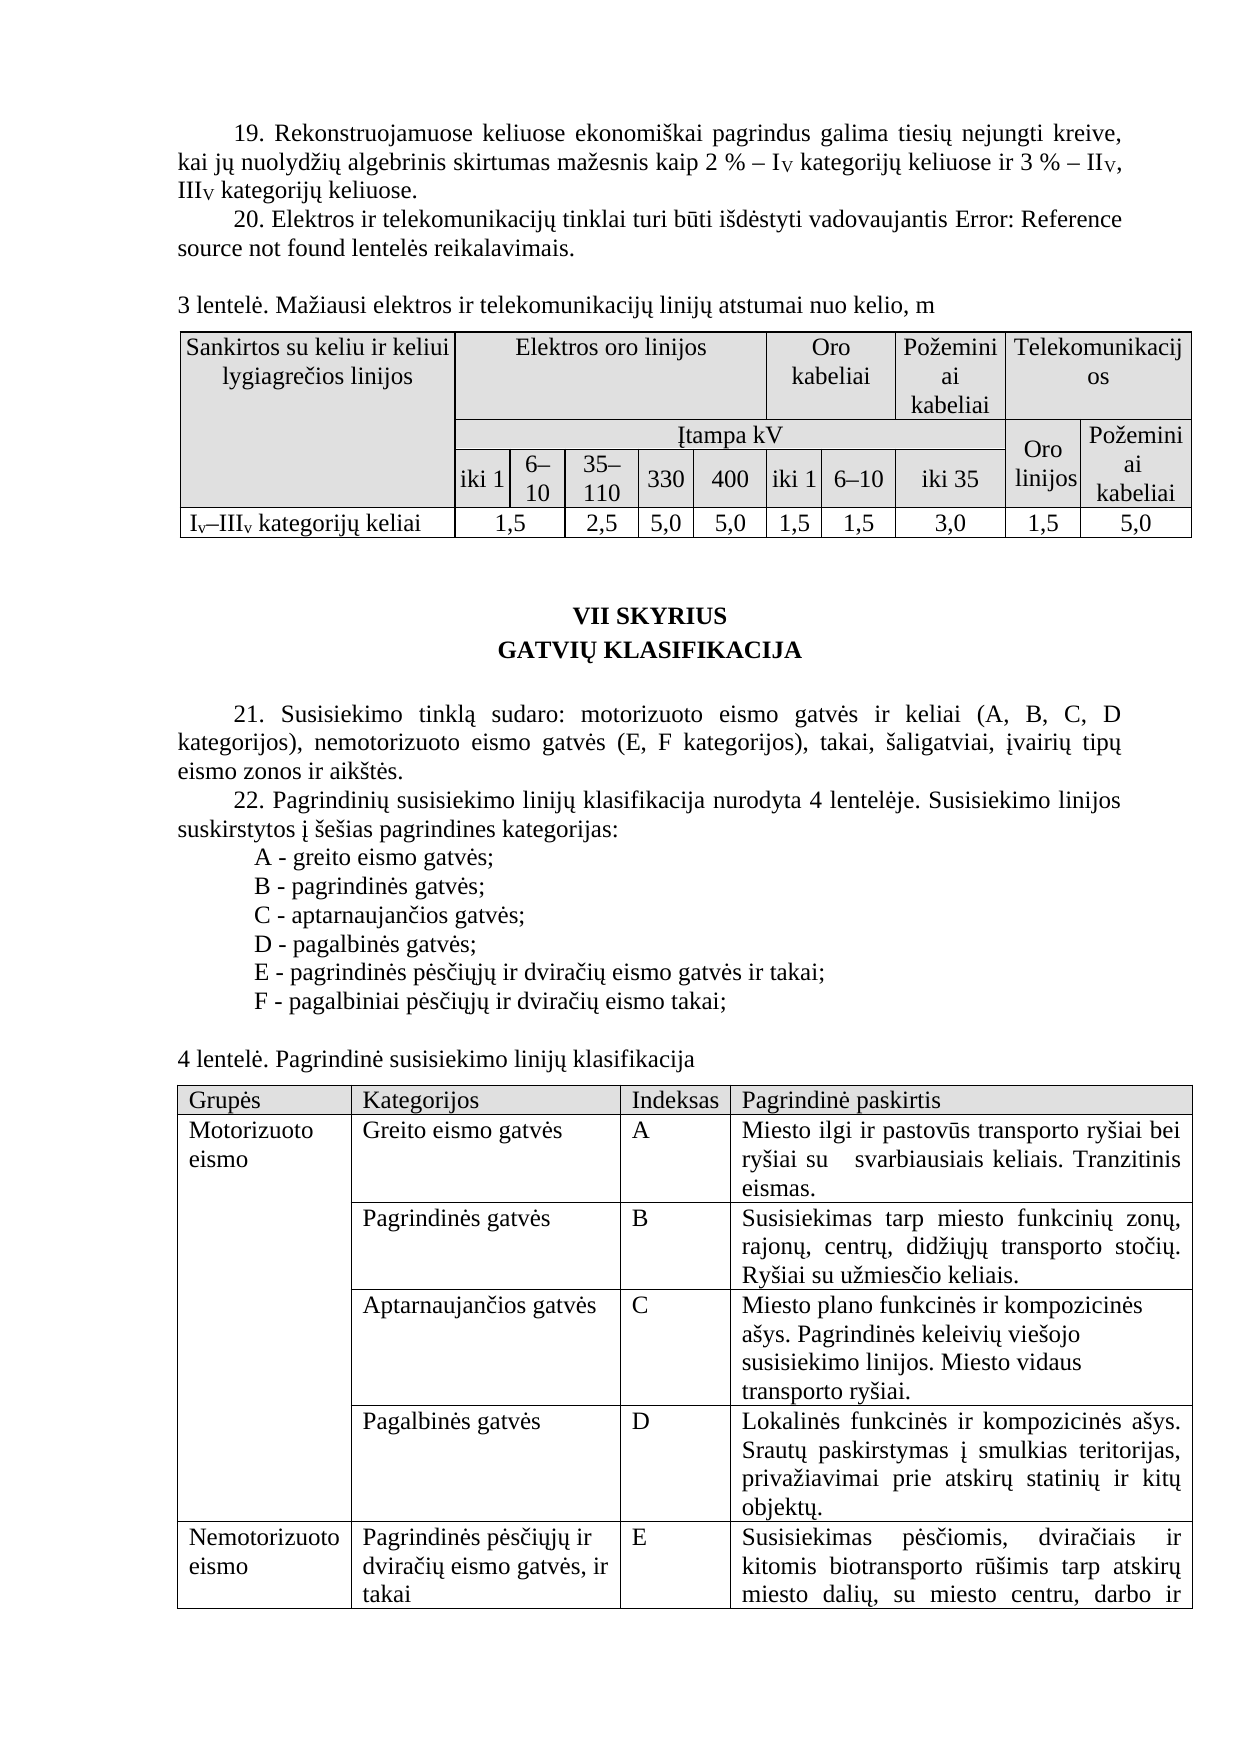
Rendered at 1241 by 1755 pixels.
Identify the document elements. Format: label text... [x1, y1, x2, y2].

table_cell E [621, 1522, 730, 1608]
text 20. Elektros ir telekomunikacijų tinklai turi būti išdėstyti vadovaujantis 3 lentelės reikalavimais. [177, 204, 1122, 262]
text 3 lentelė. Mažiausi elektros ir telekomunikacijų linijų atstumai nuo kelio, m [177, 291, 1122, 319]
table_cell 5,0 [639, 508, 693, 537]
table_cell 5,0 [694, 508, 766, 537]
table_cell 1,5 [456, 508, 564, 537]
table_cell 6–10 [822, 450, 895, 507]
table_cell 35–110 [566, 450, 638, 507]
table_header Kategorijos [352, 1086, 620, 1114]
table_cell Požeminiai kabeliai [1081, 420, 1191, 507]
table_header Elektros oro linijos [456, 333, 766, 419]
table_cell Aptarnaujančios gatvės [352, 1290, 620, 1405]
text B - pagrindinės gatvės; [177, 871, 1122, 900]
table_cell Pagalbinės gatvės [352, 1406, 620, 1521]
table_header Sankirtos su keliu ir keliui lygiagrečios linijos [181, 333, 454, 507]
table_cell iki 1 [767, 450, 821, 507]
table_cell B [621, 1203, 730, 1289]
table_cell 6–10 [511, 450, 564, 507]
table_header Oro kabeliai [767, 333, 895, 419]
table_cell Miesto plano funkcinės ir kompozicinės ašys. Pagrindinės keleivių viešojo susisiekimo linijos. Miesto vidaus transporto ryšiai. [731, 1290, 1192, 1405]
table_cell Susisiekimas tarp miesto funkcinių zonų, rajonų, centrų, didžiųjų transporto stočių. Ryšiai su užmiesčio keliais. [731, 1203, 1192, 1289]
text 22. Pagrindinių susisiekimo linijų klasifikacija nurodyta 4 lentelėje. Susisiekimo linijos suskirstytos į šešias pagrindines kategorijas: [177, 785, 1122, 842]
table_cell Iv–IIIv kategorijų keliai [181, 508, 454, 537]
table_cell 3,0 [896, 508, 1005, 537]
table_cell 2,5 [566, 508, 638, 537]
table_cell 5,0 [1081, 508, 1191, 537]
text E - pagrindinės pėsčiųjų ir dviračių eismo gatvės ir takai; [177, 957, 1122, 986]
table_cell 1,5 [767, 508, 821, 537]
table_cell 400 [694, 450, 766, 507]
table_cell Lokalinės funkcinės ir kompozicinės ašys. Srautų paskirstymas į smulkias teritorijas, privažiavimai prie atskirų statinių ir kitų objektų. [731, 1406, 1192, 1521]
text A - greito eismo gatvės; [177, 842, 1122, 871]
table_header Požeminiai kabeliai [896, 333, 1005, 419]
table_cell Motorizuoto eismo [178, 1115, 351, 1521]
table_cell Miesto ilgi ir pastovūs transporto ryšiai bei ryšiai su svarbiausiais keliais. Tranzitinis eismas. [731, 1115, 1192, 1202]
text F - pagalbiniai pėsčiųjų ir dviračių eismo takai; [177, 986, 1122, 1015]
text GATVIŲ KLASIFIKACIJA [177, 636, 1122, 664]
table_cell A [621, 1115, 730, 1202]
table_cell Įtampa kV [456, 420, 1005, 448]
table_cell 330 [639, 450, 693, 507]
table_header Grupės [178, 1086, 351, 1114]
table_cell C [621, 1290, 730, 1405]
text C - aptarnaujančios gatvės; [177, 900, 1122, 929]
table_cell 1,5 [822, 508, 895, 537]
table_cell 1,5 [1006, 508, 1080, 537]
table_header Indeksas [621, 1086, 730, 1114]
table_cell iki 1 [456, 450, 509, 507]
table_cell iki 35 [896, 450, 1005, 507]
table_cell Greito eismo gatvės [352, 1115, 620, 1202]
table_cell Nemotorizuoto eismo [178, 1522, 351, 1608]
table_cell Oro linijos [1006, 420, 1080, 507]
table_cell D [621, 1406, 730, 1521]
table_cell Susisiekimas pėsčiomis, dviračiais ir kitomis biotransporto rūšimis tarp atskirų miesto dalių, su miesto centru, darbo ir [731, 1522, 1192, 1608]
table_header Pagrindinė paskirtis [731, 1086, 1192, 1114]
table_cell Pagrindinės gatvės [352, 1203, 620, 1289]
text 21. Susisiekimo tinklą sudaro: motorizuoto eismo gatvės ir keliai (A, B, C, D kategorijos), nemotorizuoto eismo gatvės (E, F kategorijos), takai, šaligatviai, įvairių tipų eismo zonos ir aikštės. [177, 699, 1122, 785]
table_header Telekomunikacijos [1006, 333, 1191, 419]
text 19. Rekonstruojamuose keliuose ekonomiškai pagrindus galima tiesių nejungti kreive, kai jų nuolydžių algebrinis skirtumas mažesnis kaip 2 % – IV kategorijų keliuose ir 3 % – IIV, IIIV kategorijų keliuose. [177, 118, 1122, 204]
table_cell Pagrindinės pėsčiųjų ir dviračių eismo gatvės, ir takai [352, 1522, 620, 1608]
text 4 lentelė. Pagrindinė susisiekimo linijų klasifikacija [177, 1044, 1122, 1072]
text VII SKYRIUS [177, 601, 1122, 630]
text D - pagalbinės gatvės; [177, 929, 1122, 957]
